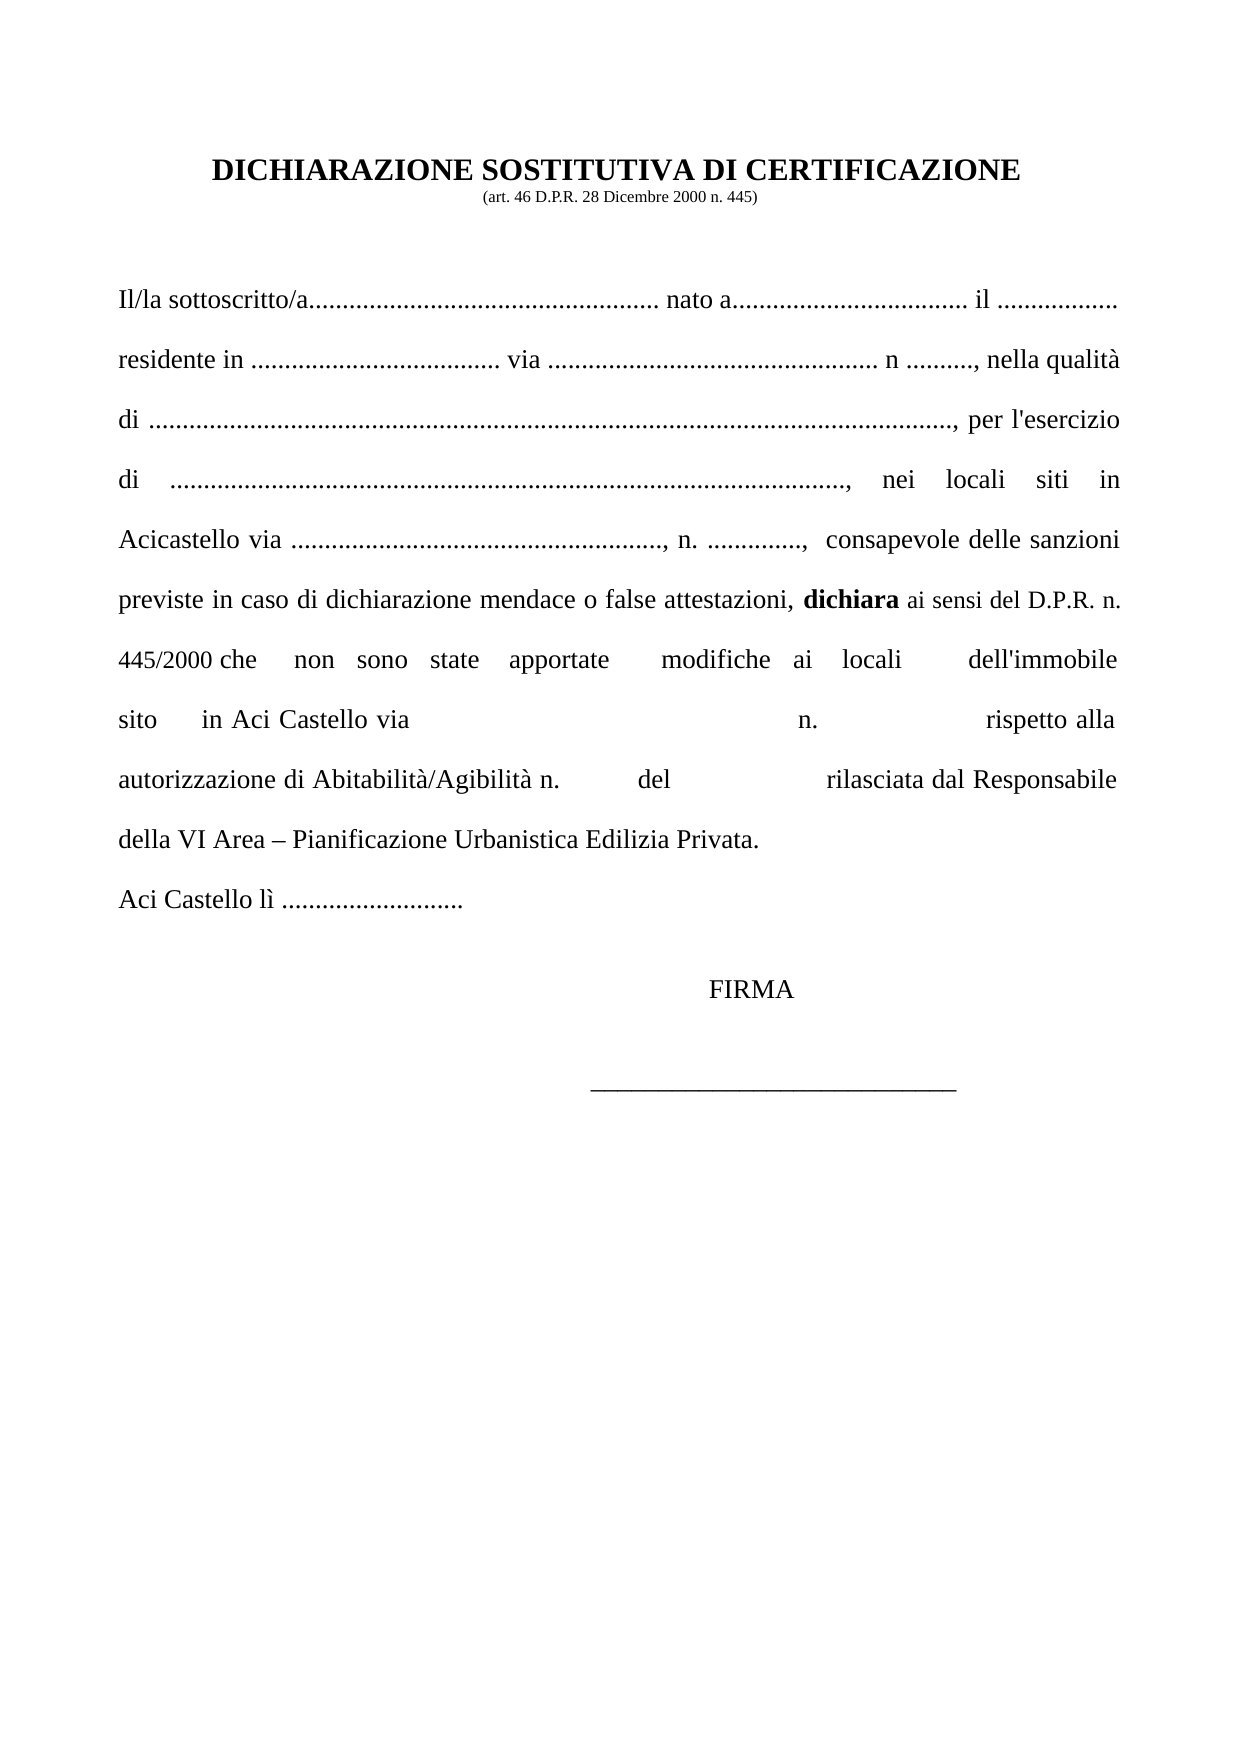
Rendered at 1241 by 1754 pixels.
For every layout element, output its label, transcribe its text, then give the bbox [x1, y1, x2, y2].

text residente in ..................................... via ................................................. n .........., nella qualità di ......................................................................................................................., per l'esercizio di ...................................................................................................., nei locali siti in Acicastello via ......................................................., n. .............., consapevole delle sanzioni previste in caso di dichiarazione mendace o false attestazioni, dichiara ai sensi del D.P.R. n. 445/2000 che non sono state apportate modifiche ai locali dell'immobile sito in Aci Castello via n. rispetto alla autorizzazione di Abitabilità/Agibilità n. del rilasciata dal Responsabile della VI Area – Pianificazione Urbanistica Edilizia Privata. [118, 344, 1122, 854]
text (art. 46 D.P.R. 28 Dicembre 2000 n. 445) [118, 187, 1122, 206]
text Aci Castello lì ........................... [118, 884, 1122, 914]
text FIRMA [118, 974, 1122, 1004]
text Il/la sottoscritto/a.................................................... nato a................................... il .................. [118, 284, 1122, 314]
text ___________________________ [118, 1064, 1122, 1094]
text DICHIARAZIONE SOSTITUTIVA DI CERTIFICAZIONE [118, 153, 1122, 187]
